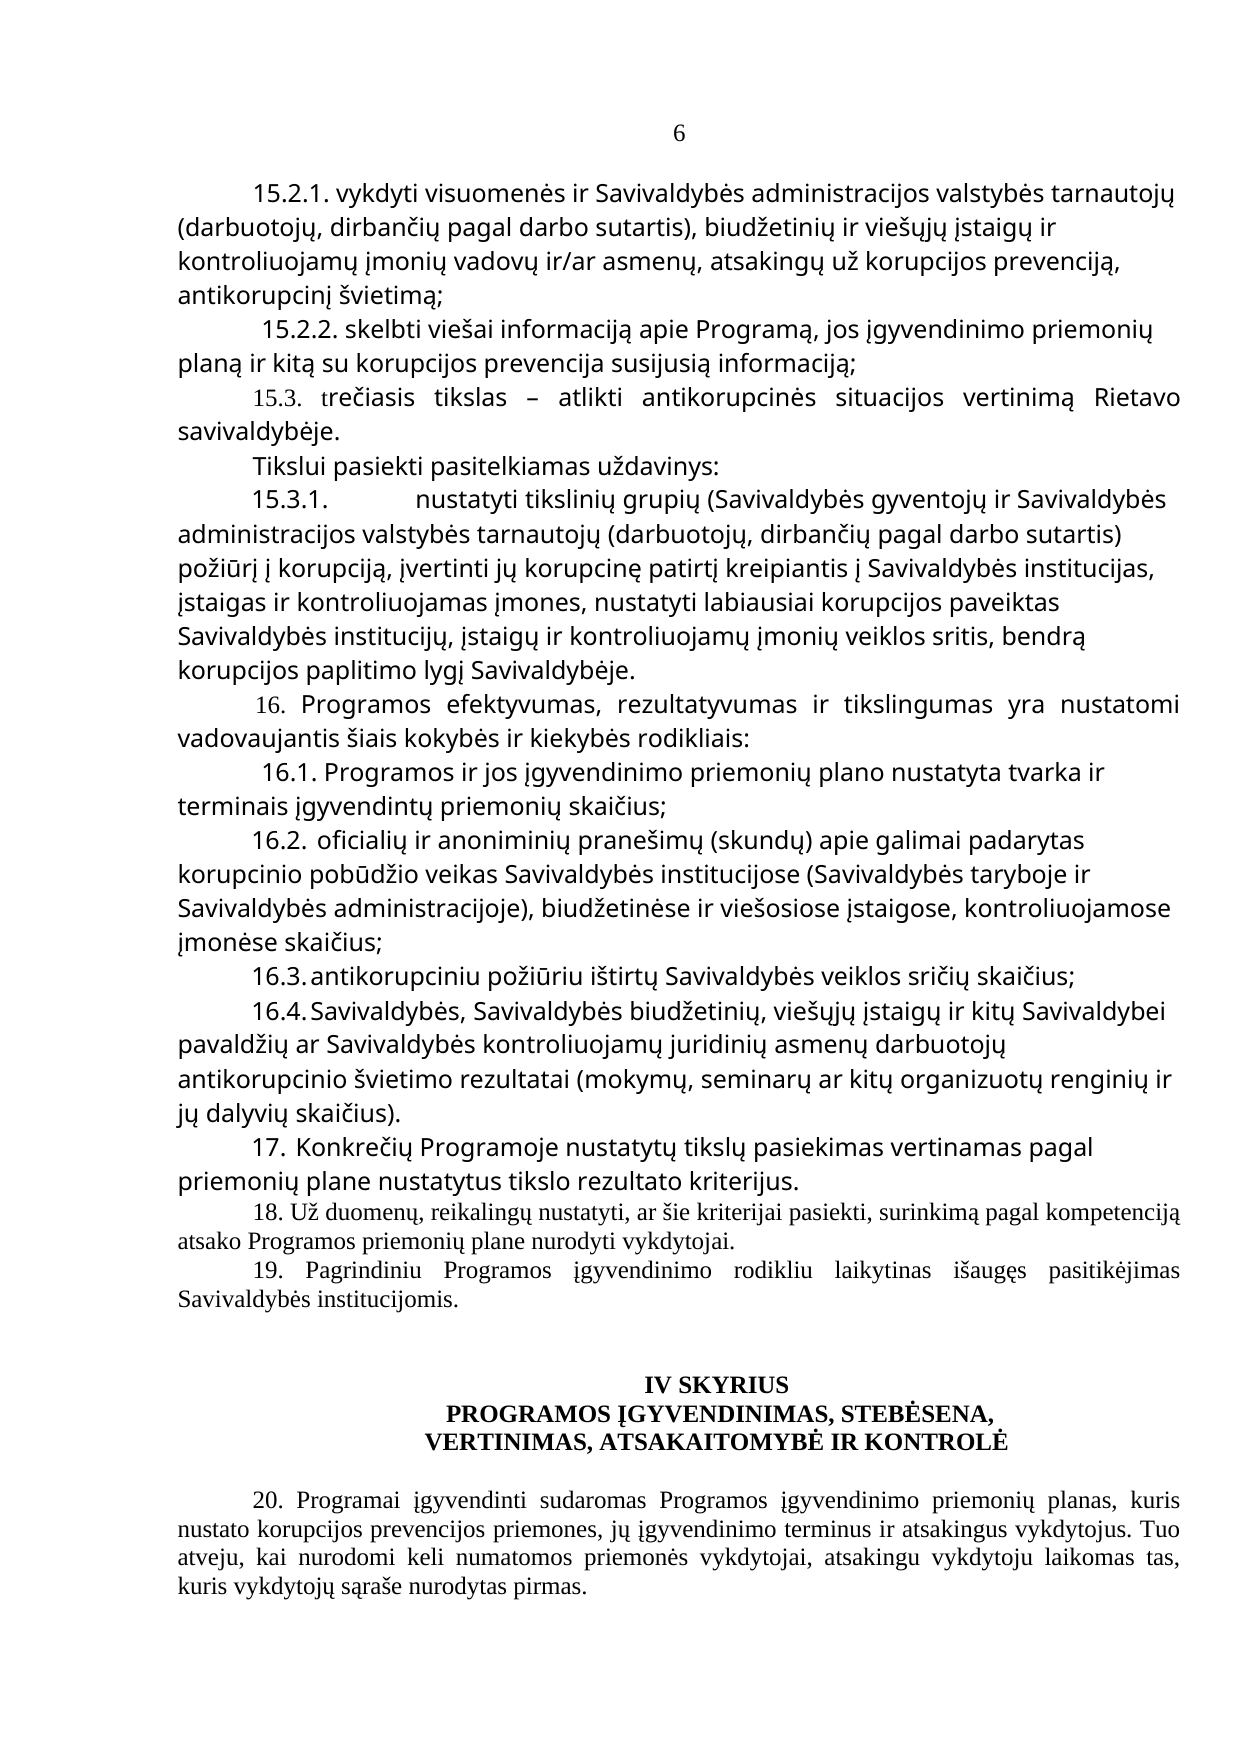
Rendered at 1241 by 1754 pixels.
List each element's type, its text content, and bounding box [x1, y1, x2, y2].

text 16.2. oficialių ir anoniminių pranešimų (skundų) apie galimai padarytas korupcinio pobūdžio veikas Savivaldybės institucijose (Savivaldybės taryboje ir Savivaldybės administracijoje), biudžetinėse ir viešosiose įstaigose, kontroliuojamose įmonėse skaičius; [177, 823, 1181, 959]
text PROGRAMOS ĮGYVENDINIMAS, STEBĖSENA, [177, 1399, 1181, 1427]
text 15.2.1. vykdyti visuomenės ir Savivaldybės administracijos valstybės tarnautojų (darbuotojų, dirbančių pagal darbo sutartis), biudžetinių ir viešųjų įstaigų ir kontroliuojamų įmonių vadovų ir/ar asmenų, atsakingų už korupcijos prevenciją, antikorupcinį švietimą; [177, 176, 1181, 312]
text 15.3. trečiasis tikslas – atlikti antikorupcinės situacijos vertinimą Rietavo savivaldybėje. [177, 380, 1181, 448]
text 18. Už duomenų, reikalingų nustatyti, ar šie kriterijai pasiekti, surinkimą pagal kompetenciją atsako Programos priemonių plane nurodyti vykdytojai. [177, 1197, 1181, 1255]
text 16.4. Savivaldybės, Savivaldybės biudžetinių, viešųjų įstaigų ir kitų Savivaldybei pavaldžių ar Savivaldybės kontroliuojamų juridinių asmenų darbuotojų antikorupcinio švietimo rezultatai (mokymų, seminarų ar kitų organizuotų renginių ir jų dalyvių skaičius). [177, 993, 1181, 1129]
text 20. Programai įgyvendinti sudaromas Programos įgyvendinimo priemonių planas, kuris nustato korupcijos prevencijos priemones, jų įgyvendinimo terminus ir atsakingus vykdytojus. Tuo atveju, kai nurodomi keli numatomos priemonės vykdytojai, atsakingu vykdytoju laikomas tas, kuris vykdytojų sąraše nurodytas pirmas. [177, 1485, 1181, 1600]
text 15.2.2. skelbti viešai informaciją apie Programą, jos įgyvendinimo priemonių planą ir kitą su korupcijos prevencija susijusią informaciją; [177, 312, 1181, 380]
text 16.1. Programos ir jos įgyvendinimo priemonių plano nustatyta tvarka ir terminais įgyvendintų priemonių skaičius; [177, 755, 1181, 823]
text 16.3. antikorupciniu požiūriu ištirtų Savivaldybės veiklos sričių skaičius; [251, 959, 1181, 993]
text 17. Konkrečių Programoje nustatytų tikslų pasiekimas vertinamas pagal priemonių plane nustatytus tikslo rezultato kriterijus. [177, 1129, 1181, 1197]
text 19. Pagrindiniu Programos įgyvendinimo rodikliu laikytinas išaugęs pasitikėjimas Savivaldybės institucijomis. [177, 1255, 1181, 1312]
text 15.3.1. nustatyti tikslinių grupių (Savivaldybės gyventojų ir Savivaldybės administracijos valstybės tarnautojų (darbuotojų, dirbančių pagal darbo sutartis) požiūrį į korupciją, įvertinti jų korupcinę patirtį kreipiantis į Savivaldybės institucijas, įstaigas ir kontroliuojamas įmones, nustatyti labiausiai korupcijos paveiktas Savivaldybės institucijų, įstaigų ir kontroliuojamų įmonių veiklos sritis, bendrą korupcijos paplitimo lygį Savivaldybėje. [177, 482, 1181, 687]
text IV SKYRIUS [177, 1370, 1181, 1399]
text VERTINIMAS, ATSAKAITOMYBĖ IR KONTROLĖ [177, 1427, 1181, 1456]
text 16. Programos efektyvumas, rezultatyvumas ir tikslingumas yra nustatomi vadovaujantis šiais kokybės ir kiekybės rodikliais: [177, 687, 1181, 755]
text Tikslui pasiekti pasitelkiamas uždavinys: [177, 448, 1181, 482]
